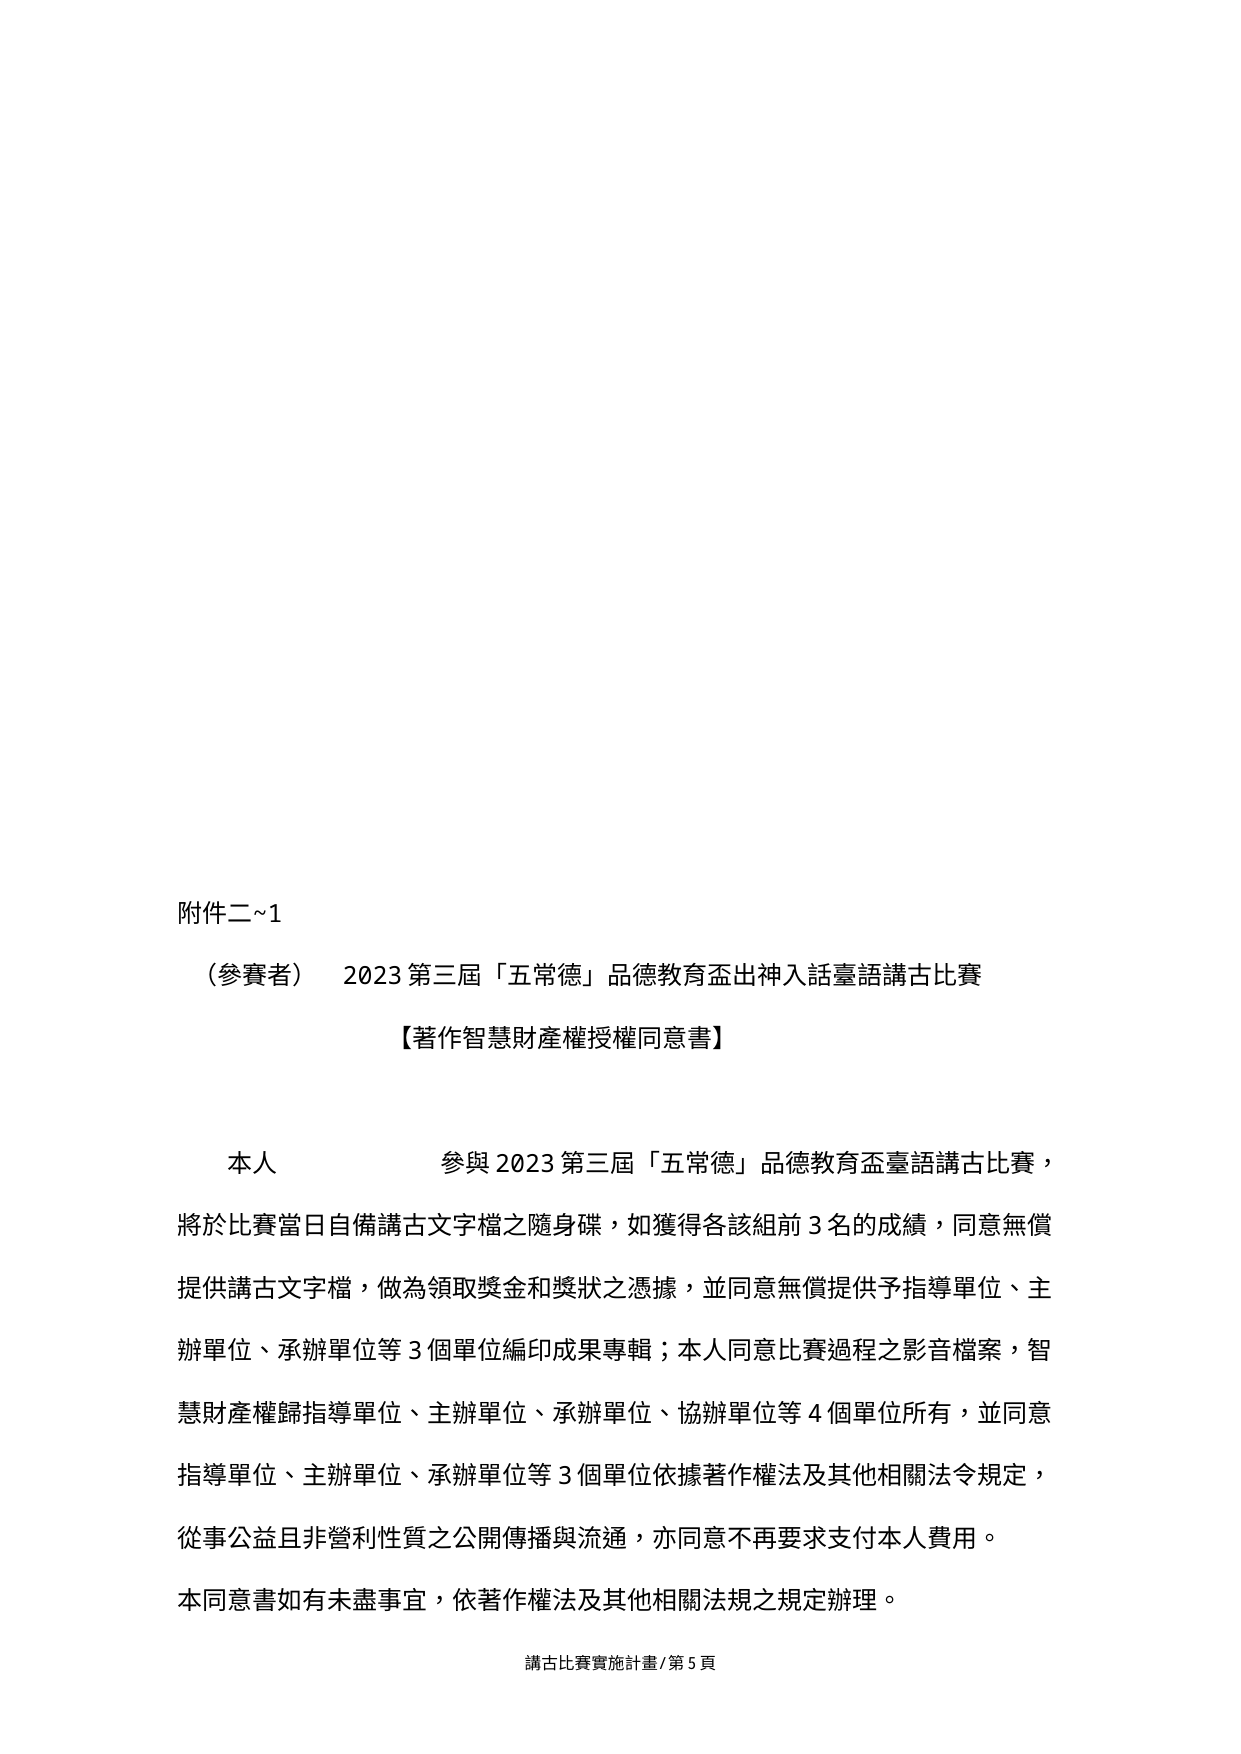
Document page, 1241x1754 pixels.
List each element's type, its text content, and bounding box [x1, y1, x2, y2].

text 本人 參與2023第三屆「五常德」品德教育盃臺語講古比賽，將於比賽當日自備講古文字檔之隨身碟，如獲得各該組前3名的成績，同意無償提供講古文字檔，做為領取獎金和獎狀之憑據，並同意無償提供予指導單位、主辦單位、承辦單位等3個單位編印成果專輯；本人同意比賽過程之影音檔案，智慧財產權歸指導單位、主辦單位、承辦單位、協辦單位等4個單位所有，並同意指導單位、主辦單位、承辦單位等3個單位依據著作權法及其他相關法令規定，從事公益且非營利性質之公開傳播與流通，亦同意不再要求支付本人費用。 [177, 1119, 1063, 1557]
text 本同意書如有未盡事宜，依著作權法及其他相關法規之規定辦理。 [177, 1557, 1063, 1619]
text 附件二~1 [177, 869, 1063, 932]
text 【著作智慧財產權授權同意書】 [177, 994, 1063, 1057]
text （參賽者） 2023第三屆「五常德」品德教育盃出神入話臺語講古比賽 [177, 932, 1063, 994]
